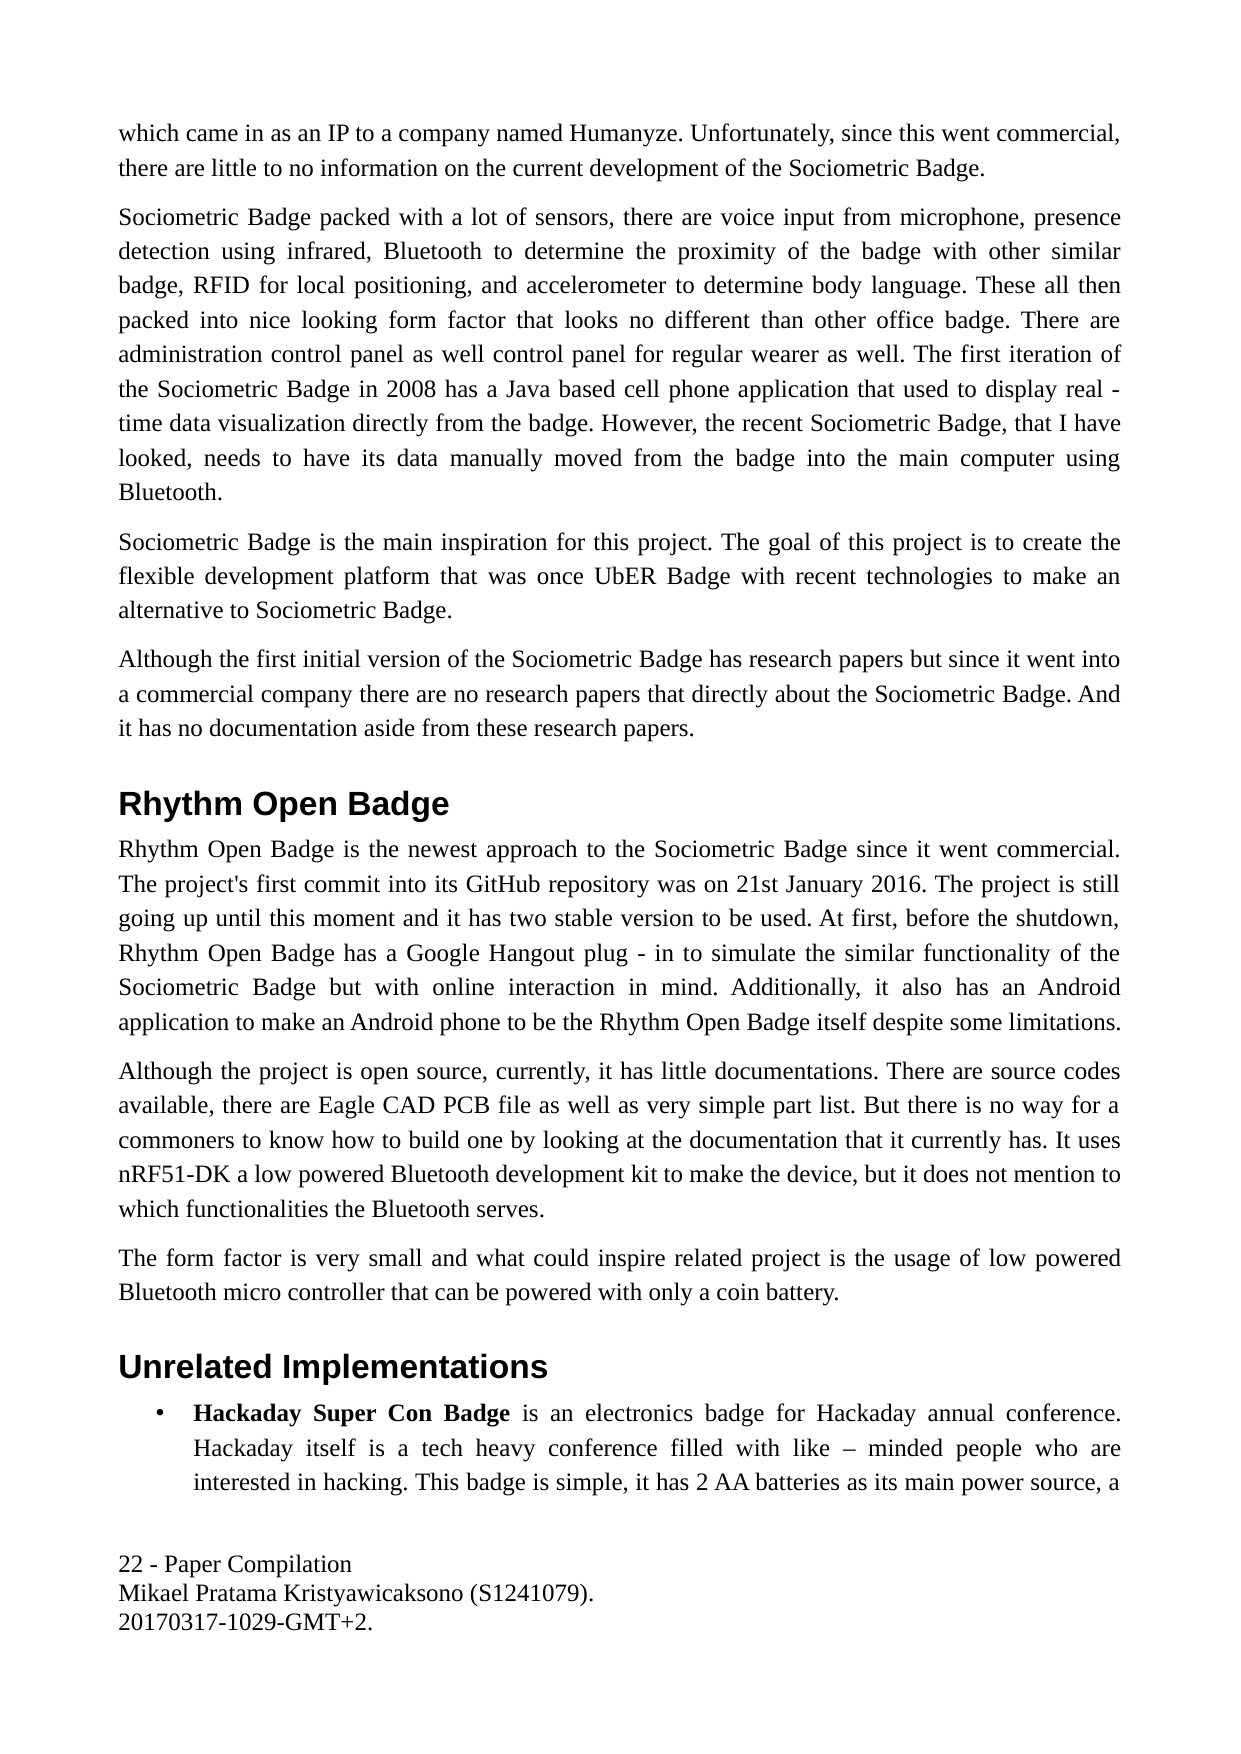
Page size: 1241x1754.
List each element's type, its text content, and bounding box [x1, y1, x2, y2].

text Sociometric Badge packed with a lot of sensors, there are voice input from microphone, presence detection using infrared, Bluetooth to determine the proximity of the badge with other similar badge, RFID for local positioning, and accelerometer to determine body language. These all then packed into nice looking form factor that looks no different than other office badge. There are administration control panel as well control panel for regular wearer as well. The first iteration of the Sociometric Badge in 2008 has a Java based cell phone application that used to display real - time data visualization directly from the badge. However, the recent Sociometric Badge, that I have looked, needs to have its data manually moved from the badge into the main computer using Bluetooth. [118, 202, 1122, 506]
text which came in as an IP to a company named Humanyze. Unfortunately, since this went commercial, there are little to no information on the current development of the Sociometric Badge. [118, 118, 1122, 181]
subtitle Unrelated Implementations [118, 1347, 1122, 1386]
list Hackaday Super Con Badge is an electronics badge for Hackaday annual conference. Hackaday itself is a tech heavy conference filled with like – minded people who are interested in hacking. This badge is simple, it has 2 AA batteries as its main power source, a [156, 1398, 1122, 1496]
text Although the project is open source, currently, it has little documentations. There are source codes available, there are Eagle CAD PCB file as well as very simple part list. But there is no way for a commoners to know how to build one by looking at the documentation that it currently has. It uses nRF51-DK a low powered Bluetooth development kit to make the device, but it does not mention to which functionalities the Bluetooth serves. [118, 1056, 1122, 1223]
text The form factor is very small and what could inspire related project is the usage of low powered Bluetooth micro controller that can be powered with only a coin battery. [118, 1243, 1122, 1306]
subtitle Rhythm Open Badge [118, 783, 1122, 822]
text Rhythm Open Badge is the newest approach to the Sociometric Badge since it went commercial. The project's first commit into its GitHub repository was on 21st January 2016. The project is still going up until this moment and it has two stable version to be used. At first, before the shutdown, Rhythm Open Badge has a Google Hangout plug - in to simulate the similar functionality of the Sociometric Badge but with online interaction in mind. Additionally, it also has an Android application to make an Android phone to be the Rhythm Open Badge itself despite some limitations. [118, 834, 1122, 1036]
text Although the first initial version of the Sociometric Badge has research papers but since it went into a commercial company there are no research papers that directly about the Sociometric Badge. And it has no documentation aside from these research papers. [118, 644, 1122, 742]
text Sociometric Badge is the main inspiration for this project. The goal of this project is to create the flexible development platform that was once UbER Badge with recent technologies to make an alternative to Sociometric Badge. [118, 527, 1122, 624]
